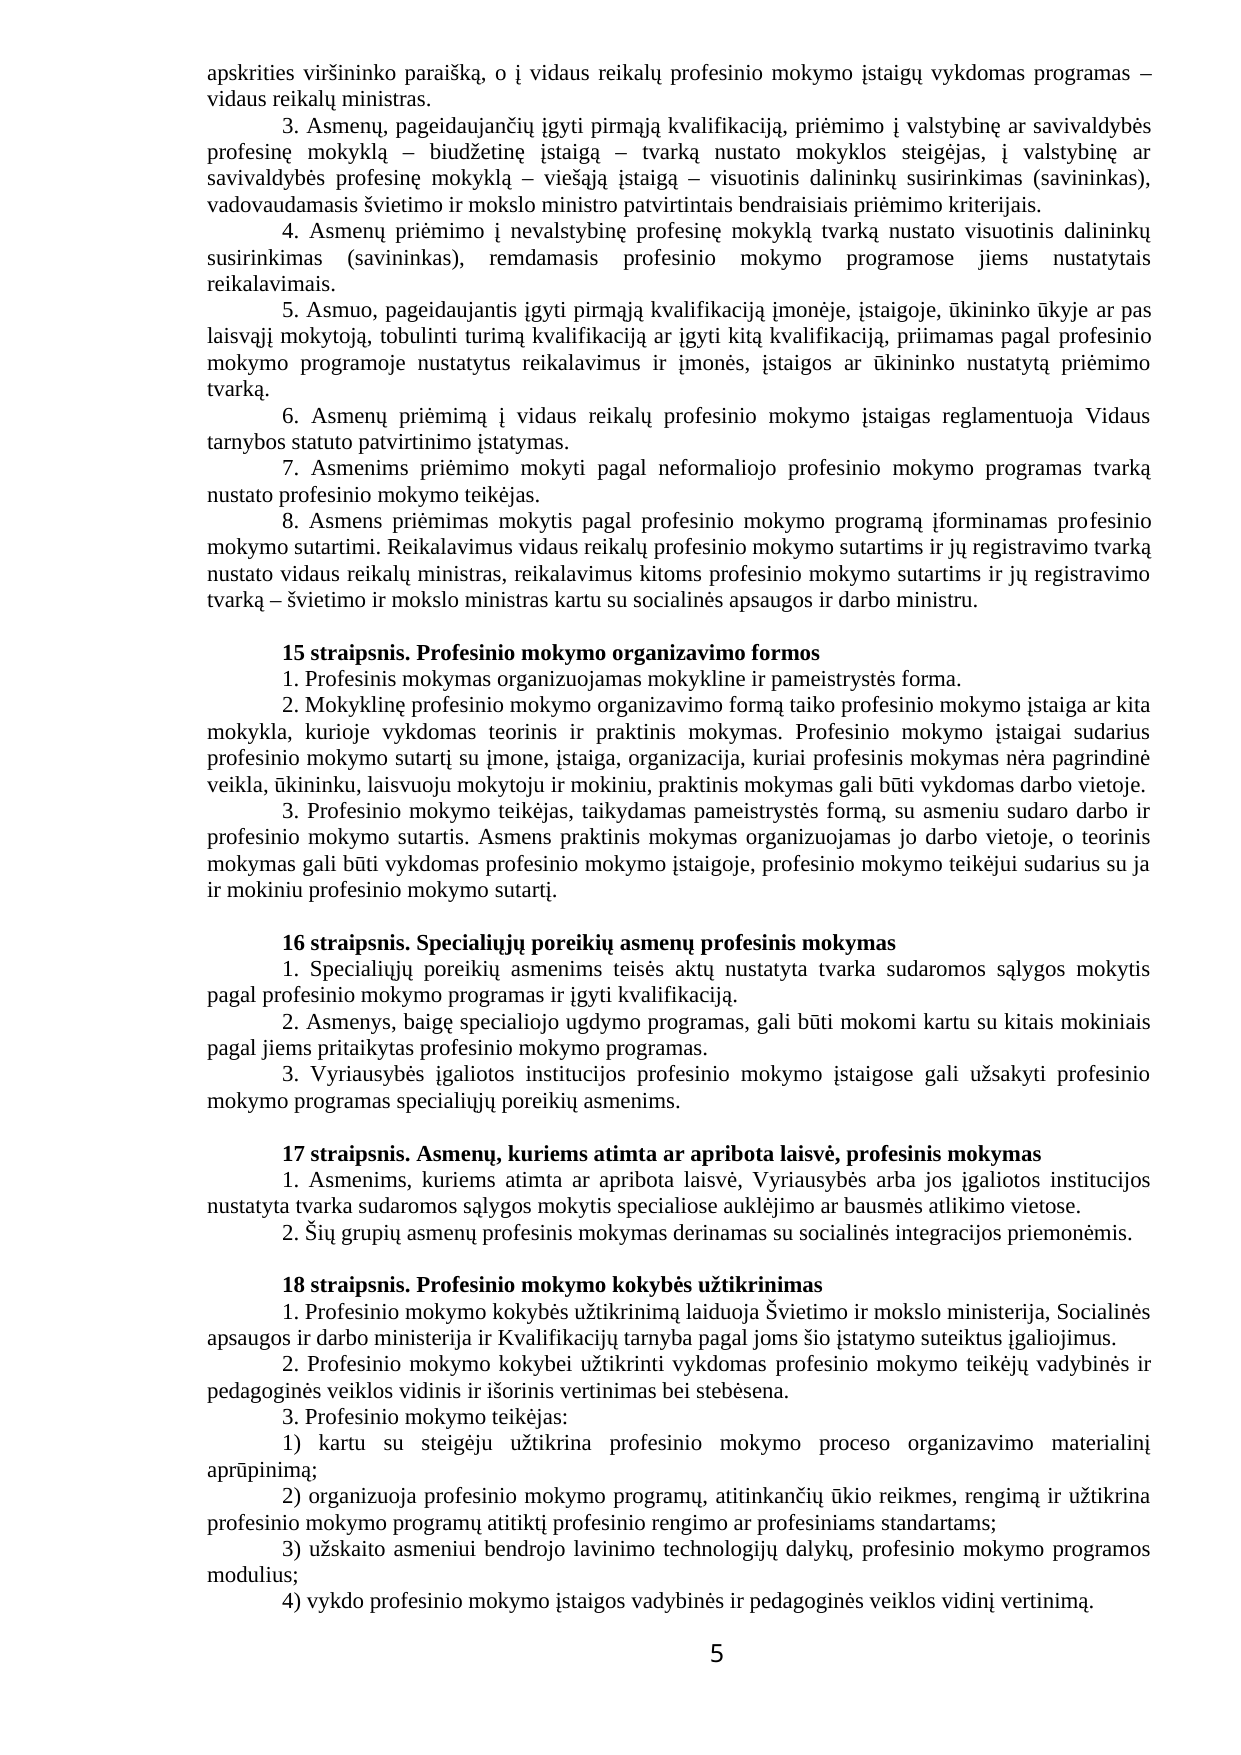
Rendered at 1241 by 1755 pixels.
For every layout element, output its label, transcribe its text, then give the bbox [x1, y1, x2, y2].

text 1. Asmenims, kuriems atimta ar apribota laisvė, Vyriausybės arba jos įgaliotos institucijos nustatyta tvarka sudaromos sąlygos mokytis specialiose auklėjimo ar bausmės atlikimo vietose. [207, 1166, 1152, 1219]
text 1) kartu su steigėju užtikrina profesinio mokymo proceso organizavimo materialinį aprūpinimą; [207, 1429, 1152, 1482]
text 3. Profesinio mokymo teikėjas: [207, 1403, 1152, 1429]
text 2. Šių grupių asmenų profesinis mokymas derinamas su socialinės integracijos priemonėmis. [207, 1219, 1152, 1245]
text 2) organizuoja profesinio mokymo programų, atitinkančių ūkio reikmes, rengimą ir užtikrina profesinio mokymo programų atitiktį profesinio rengimo ar profesiniams standartams; [207, 1482, 1152, 1535]
text 1. Profesinis mokymas organizuojamas mokykline ir pameistrystės forma. [207, 665, 1152, 692]
text 3) užskaito asmeniui bendrojo lavinimo technologijų dalykų, profesinio mokymo programos modulius; [207, 1535, 1152, 1588]
text 2. Mokyklinę profesinio mokymo organizavimo formą taiko profesinio mokymo įstaiga ar kita mokykla, kurioje vykdomas teorinis ir praktinis mokymas. Profesinio mokymo įstaigai sudarius profesinio mokymo sutartį su įmone, įstaiga, organizacija, kuriai profesinis mokymas nėra pagrindinė veikla, ūkininku, laisvuoju mokytoju ir mokiniu, praktinis mokymas gali būti vykdomas darbo vietoje. [207, 692, 1152, 797]
text 3. Profesinio mokymo teikėjas, taikydamas pameistrystės formą, su asmeniu sudaro darbo ir profesinio mokymo sutartis. Asmens praktinis mokymas organizuojamas jo darbo vietoje, o teorinis mokymas gali būti vykdomas profesinio mokymo įstaigoje, profesinio mokymo teikėjui sudarius su ja ir mokiniu profesinio mokymo sutartį. [207, 797, 1152, 902]
text 1. Specialiųjų poreikių asmenims teisės aktų nustatyta tvarka sudaromos sąlygos mokytis pagal profesinio mokymo programas ir įgyti kvalifikaciją. [207, 955, 1152, 1008]
text 4. Asmenų priėmimo į nevalstybinę profesinę mokyklą tvarką nustato visuotinis dalininkų susirinkimas (savininkas), remdamasis profesinio mokymo programose jiems nustatytais reikalavimais. [207, 217, 1152, 296]
text 6. Asmenų priėmimą į vidaus reikalų profesinio mokymo įstaigas reglamentuoja Vidaus tarnybos statuto patvirtinimo įstatymas. [207, 402, 1152, 454]
text 4) vykdo profesinio mokymo įstaigos vadybinės ir pedagoginės veiklos vidinį vertinimą. [207, 1588, 1152, 1614]
text 3. Asmenų, pageidaujančių įgyti pirmąją kvalifikaciją, priėmimo į valstybinę ar savivaldybės profesinę mokyklą – biudžetinę įstaigą – tvarką nustato mokyklos steigėjas, į valstybinę ar savivaldybės profesinę mokyklą – viešąją įstaigą – visuotinis dalininkų susirinkimas (savininkas), vadovaudamasis švietimo ir mokslo ministro patvirtintais bendraisiais priėmimo kriterijais. [207, 112, 1152, 217]
text 2. Profesinio mokymo kokybei užtikrinti vykdomas profesinio mokymo teikėjų vadybinės ir pedagoginės veiklos vidinis ir išorinis vertinimas bei stebėsena. [207, 1350, 1152, 1403]
text 5. Asmuo, pageidaujantis įgyti pirmąją kvalifikaciją įmonėje, įstaigoje, ūkininko ūkyje ar pas laisvąjį mokytoją, tobulinti turimą kvalifikaciją ar įgyti kitą kvalifikaciją, priimamas pagal profesinio mokymo programoje nustatytus reikalavimus ir įmonės, įstaigos ar ūkininko nustatytą priėmimo tvarką. [207, 296, 1152, 402]
text 1. Profesinio mokymo kokybės užtikrinimą laiduoja Švietimo ir mokslo ministerija, Socialinės apsaugos ir darbo ministerija ir Kvalifikacijų tarnyba pagal joms šio įstatymo suteiktus įgaliojimus. [207, 1298, 1152, 1350]
text 8. Asmens priėmimas mokytis pagal profesinio mokymo programą įforminamas profesinio mokymo sutartimi. Reikalavimus vidaus reikalų profesinio mokymo sutartims ir jų registravimo tvarką nustato vidaus reikalų ministras, reikalavimus kitoms profesinio mokymo sutartims ir jų registravimo tvarką – švietimo ir mokslo ministras kartu su socialinės apsaugos ir darbo ministru. [207, 507, 1152, 612]
text 17 straipsnis. Asmenų, kuriems atimta ar apribota laisvė, profesinis mokymas [207, 1139, 1152, 1166]
text 16 straipsnis. Specialiųjų poreikių asmenų profesinis mokymas [207, 929, 1152, 955]
text 3. Vyriausybės įgaliotos institucijos profesinio mokymo įstaigose gali užsakyti profesinio mokymo programas specialiųjų poreikių asmenims. [207, 1061, 1152, 1113]
text 15 straipsnis. Profesinio mokymo organizavimo formos [207, 639, 1152, 665]
text 18 straipsnis. Profesinio mokymo kokybės užtikrinimas [207, 1271, 1152, 1298]
text apskrities viršininko paraišką, o į vidaus reikalų profesinio mokymo įstaigų vykdomas programas – vidaus reikalų ministras. [207, 59, 1152, 112]
text 7. Asmenims priėmimo mokyti pagal neformaliojo profesinio mokymo programas tvarką nustato profesinio mokymo teikėjas. [207, 454, 1152, 507]
text 2. Asmenys, baigę specialiojo ugdymo programas, gali būti mokomi kartu su kitais mokiniais pagal jiems pritaikytas profesinio mokymo programas. [207, 1008, 1152, 1061]
